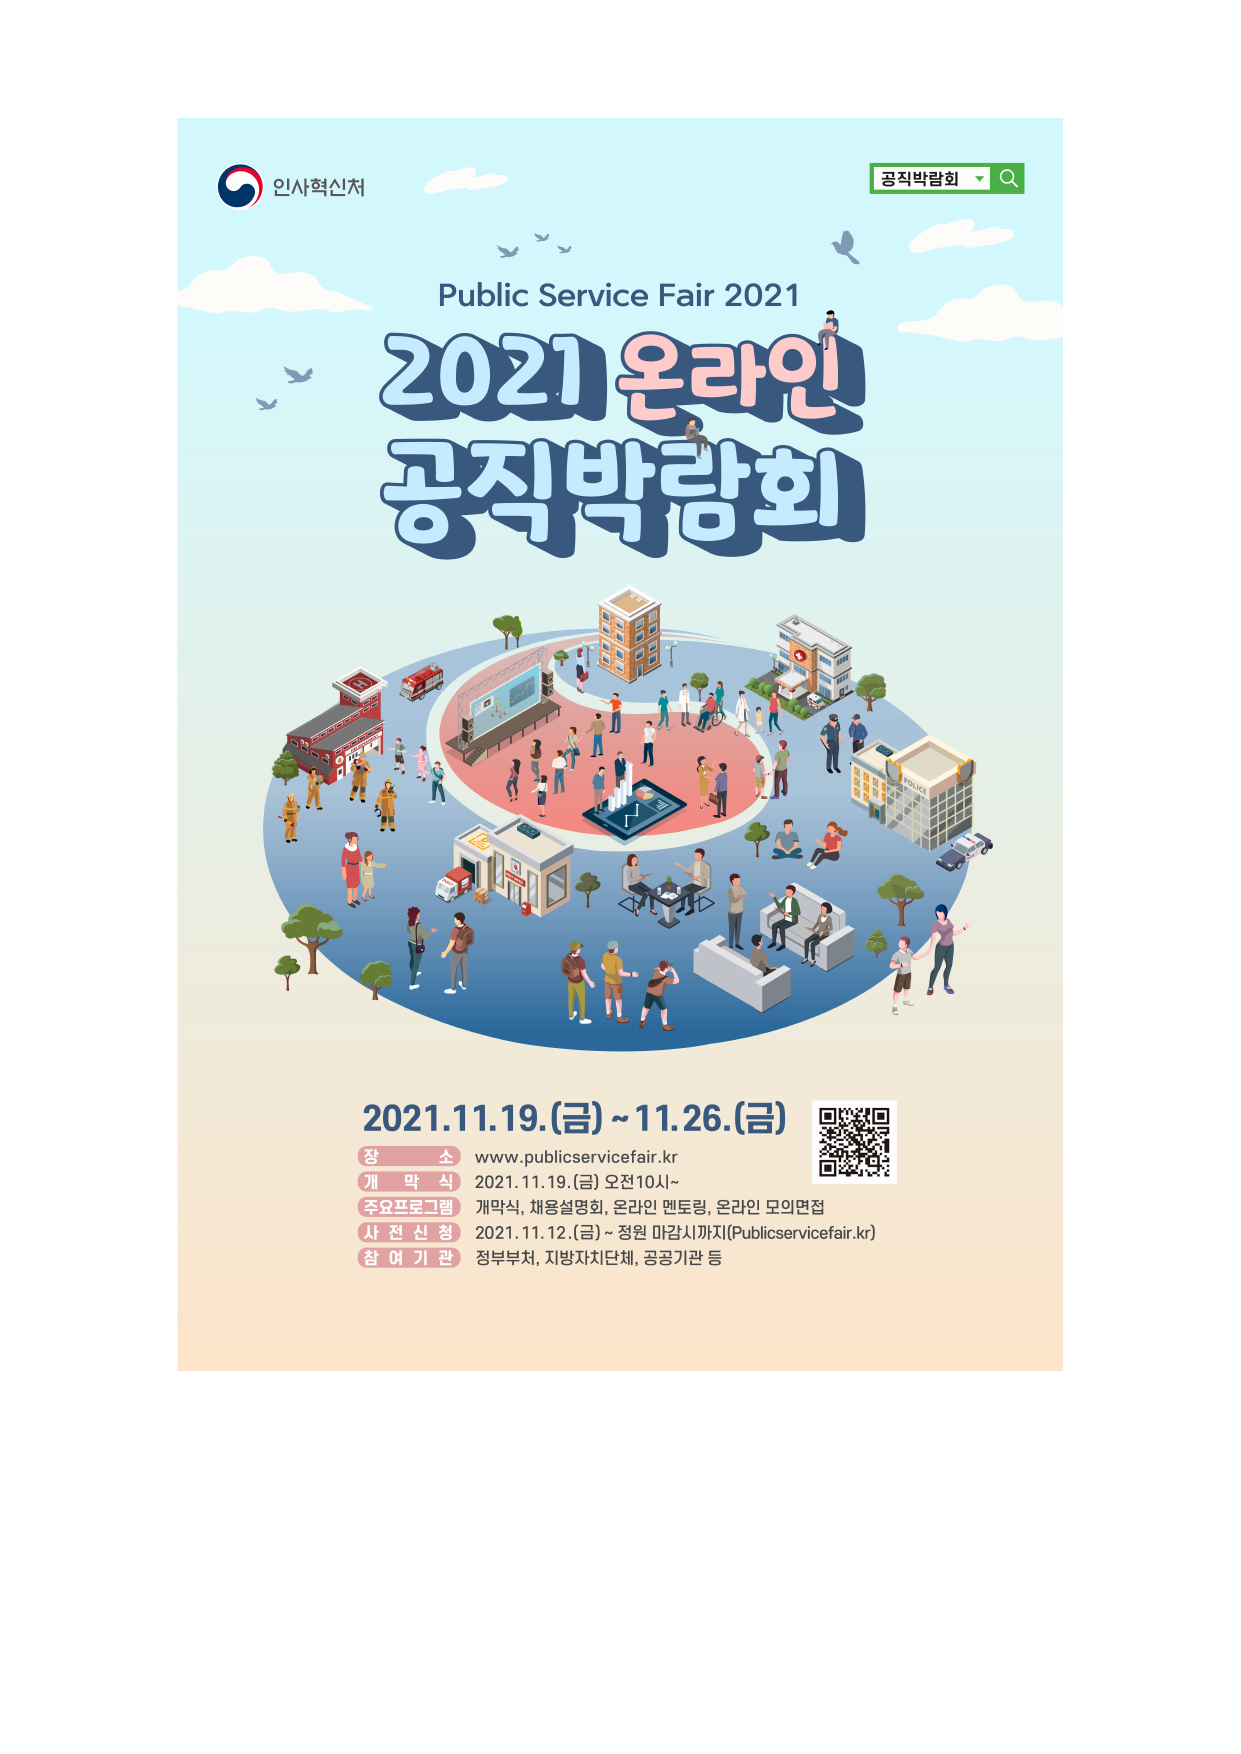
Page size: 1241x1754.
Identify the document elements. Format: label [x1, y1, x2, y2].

picture [177, 118, 1063, 1371]
